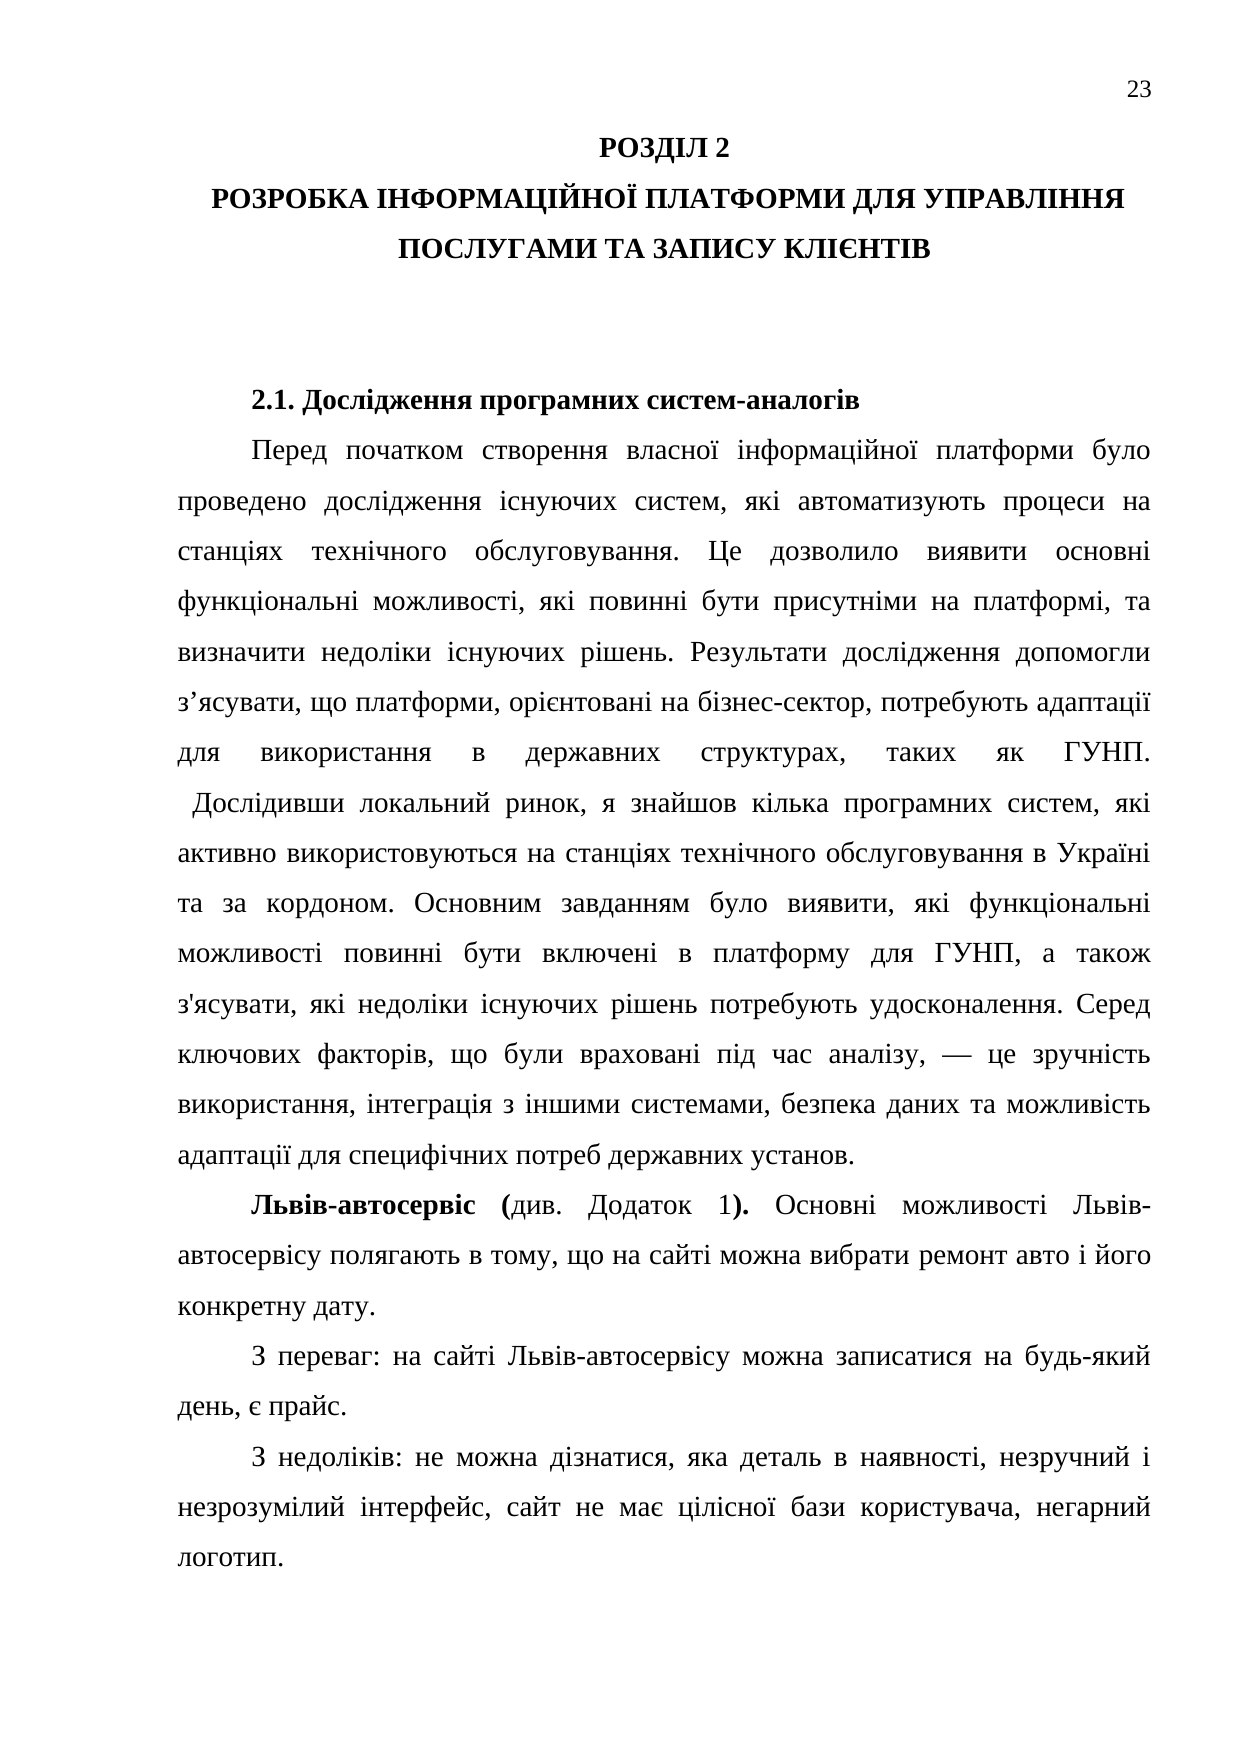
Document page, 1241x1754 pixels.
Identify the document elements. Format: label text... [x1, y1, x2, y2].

text Львів-автосервіс (див. Додаток 1). Основні можливості Львів-автосервісу полягають в тому, що на сайті можна вибрати ремонт авто і його конкретну дату. [177, 1187, 1152, 1321]
text Перед початком створення власної інформаційної платформи було проведено дослідження існуючих систем, які автоматизують процеси на станціях технічного обслуговування. Це дозволило виявити основні функціональні можливості, які повинні бути присутніми на платформі, та визначити недоліки існуючих рішень. Результати дослідження допомогли з’ясувати, що платформи, орієнтовані на бізнес-сектор, потребують адаптації для використання в державних структурах, таких як ГУНП. Дослідивши локальний ринок, я знайшов кілька програмних систем, які активно використовуються на станціях технічного обслуговування в Україні та за кордоном. Основним завданням було виявити, які функціональні можливості повинні бути включені в платформу для ГУНП, а також з'ясувати, які недоліки існуючих рішень потребують удосконалення. Серед ключових факторів, що були враховані під час аналізу, — це зручність використання, інтеграція з іншими системами, безпека даних та можливість адаптації для специфічних потреб державних установ. [177, 432, 1152, 1170]
text РОЗРОБКА ІНФОРМАЦІЙНОЇ ПЛАТФОРМИ ДЛЯ УПРАВЛІННЯ ПОСЛУГАМИ ТА ЗАПИСУ КЛІЄНТІВ [177, 181, 1152, 265]
text З переваг: на сайті Львів-автосервісу можна записатися на будь-який день, є прайс. [177, 1338, 1152, 1422]
text З недоліків: не можна дізнатися, яка деталь в наявності, незручний і незрозумілий інтерфейс, сайт не має цілісної бази користувача, негарний логотип. [177, 1439, 1152, 1573]
text РОЗДІЛ 2 [177, 131, 1152, 164]
subtitle 2.1. Дослідження програмних систем-аналогів [177, 382, 1152, 416]
